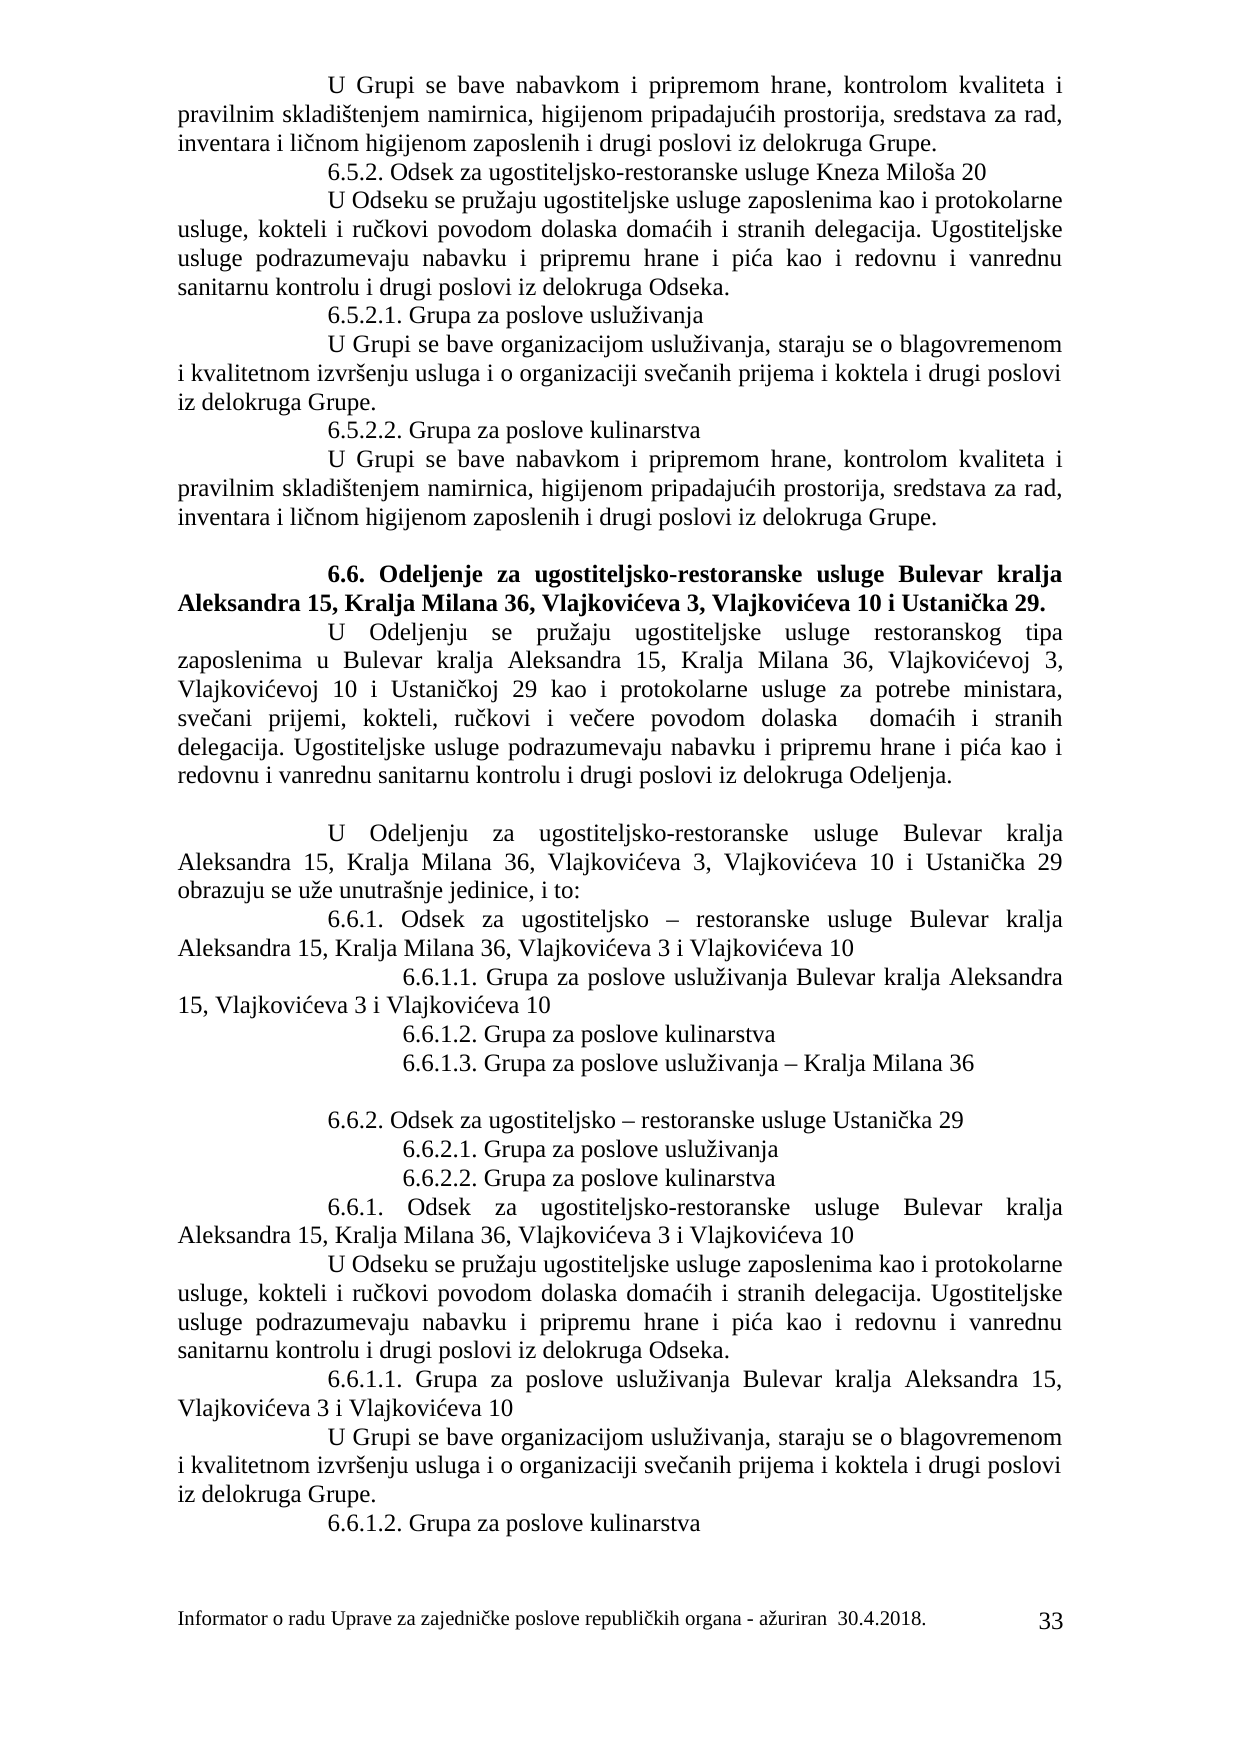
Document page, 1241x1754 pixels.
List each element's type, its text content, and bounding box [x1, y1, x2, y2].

text 6.6.1.2. Grupa za poslove kulinarstva [177, 1508, 1063, 1537]
text 6.6.2. Odsek za ugostitelјsko – restoranske usluge Ustanička 29 [177, 1105, 1063, 1134]
text U Odseku se pružaju ugostitelјske usluge zaposlenima kao i protokolarne usluge, kokteli i ručkovi povodom dolaska domaćih i stranih delegacija. Ugostitelјske usluge podrazumevaju nabavku i pripremu hrane i pića kao i redovnu i vanrednu sanitarnu kontrolu i drugi poslovi iz delokruga Odseka. [177, 1249, 1063, 1364]
text U Odelјenju se pružaju ugostitelјske usluge restoranskog tipa zaposlenima u Bulevar kralјa Aleksandra 15, Kralјa Milana 36, Vlajkovićevoj 3, Vlajkovićevoj 10 i Ustaničkoj 29 kao i protokolarne usluge za potrebe ministara, svečani prijemi, kokteli, ručkovi i večere povodom dolaska domaćih i stranih delegacija. Ugostitelјske usluge podrazumevaju nabavku i pripremu hrane i pića kao i redovnu i vanrednu sanitarnu kontrolu i drugi poslovi iz delokruga Odelјenja. [177, 617, 1063, 789]
text 6.6.1. Odsek za ugostitelјsko – restoranske usluge Bulevar kralјa Aleksandra 15, Kralјa Milana 36, Vlajkovićeva 3 i Vlajkovićeva 10 [177, 904, 1063, 962]
text U Grupi se bave organizacijom usluživanja, staraju se o blagovremenom i kvalitetnom izvršenju usluga i o organizaciji svečanih prijema i koktela i drugi poslovi iz delokruga Grupe. [177, 329, 1063, 415]
text 6.6.1.1. Grupa za poslove usluživanja Bulevar kralјa Aleksandra 15, Vlajkovićeva 3 i Vlajkovićeva 10 [177, 962, 1063, 1019]
text 6.5.2. Odsek za ugostitelјsko-restoranske usluge Kneza Miloša 20 [177, 157, 1063, 185]
text U Grupi se bave nabavkom i pripremom hrane, kontrolom kvaliteta i pravilnim skladištenjem namirnica, higijenom pripadajućih prostorija, sredstava za rad, inventara i ličnom higijenom zaposlenih i drugi poslovi iz delokruga Grupe. [177, 444, 1063, 530]
text U Grupi se bave nabavkom i pripremom hrane, kontrolom kvaliteta i pravilnim skladištenjem namirnica, higijenom pripadajućih prostorija, sredstava za rad, inventara i ličnom higijenom zaposlenih i drugi poslovi iz delokruga Grupe. [177, 70, 1063, 157]
text U Odelјenju za ugostitelјsko-restoranske usluge Bulevar kralјa Aleksandra 15, Kralјa Milana 36, Vlajkovićeva 3, Vlajkovićeva 10 i Ustanička 29 obrazuju se uže unutrašnje jedinice, i to: [177, 818, 1063, 904]
text 6.5.2.1. Grupa za poslove usluživanja [177, 300, 1063, 329]
text 6.5.2.2. Grupa za poslove kulinarstva [177, 415, 1063, 444]
text U Grupi se bave organizacijom usluživanja, staraju se o blagovremenom i kvalitetnom izvršenju usluga i o organizaciji svečanih prijema i koktela i drugi poslovi iz delokruga Grupe. [177, 1422, 1063, 1508]
text 6.6.1. Odsek za ugostitelјsko-restoranske usluge Bulevar kralјa Aleksandra 15, Kralјa Milana 36, Vlajkovićeva 3 i Vlajkovićeva 10 [177, 1192, 1063, 1249]
text 6.6.1.3. Grupa za poslove usluživanja – Kralјa Milana 36 [177, 1048, 1063, 1077]
text 6.6.2.2. Grupa za poslove kulinarstva [177, 1163, 1063, 1192]
text U Odseku se pružaju ugostitelјske usluge zaposlenima kao i protokolarne usluge, kokteli i ručkovi povodom dolaska domaćih i stranih delegacija. Ugostitelјske usluge podrazumevaju nabavku i pripremu hrane i pića kao i redovnu i vanrednu sanitarnu kontrolu i drugi poslovi iz delokruga Odseka. [177, 185, 1063, 300]
text 6.6.1.2. Grupa za poslove kulinarstva [177, 1019, 1063, 1048]
text 6.6. Odelјenje za ugostitelјsko-restoranske usluge Bulevar kralјa Aleksandra 15, Kralјa Milana 36, Vlajkovićeva 3, Vlajkovićeva 10 i Ustanička 29. [177, 559, 1063, 617]
text 6.6.2.1. Grupa za poslove usluživanja [177, 1134, 1063, 1163]
text 6.6.1.1. Grupa za poslove usluživanja Bulevar kralјa Aleksandra 15, Vlajkovićeva 3 i Vlajkovićeva 10 [177, 1364, 1063, 1422]
